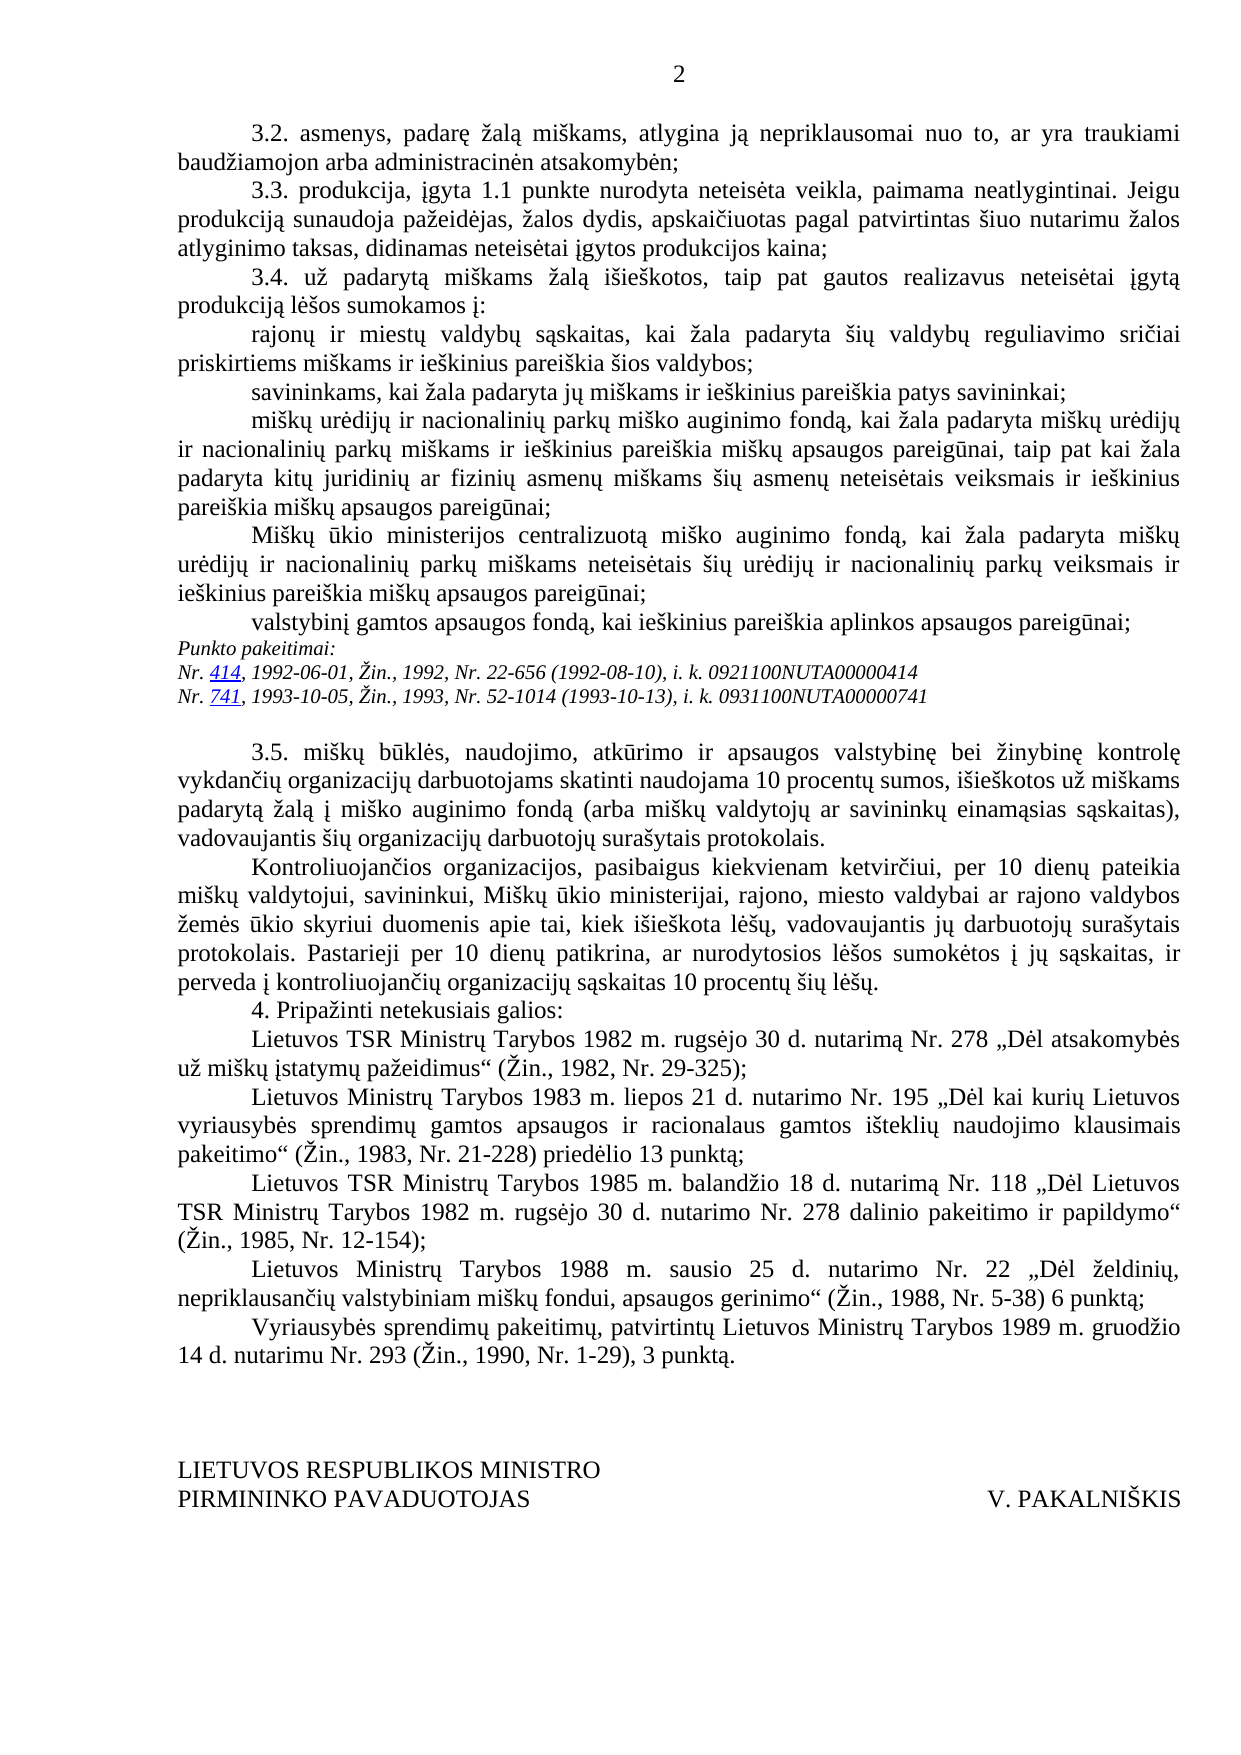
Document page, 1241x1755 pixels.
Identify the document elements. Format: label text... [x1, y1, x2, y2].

text 3.2. asmenys, padarę žalą miškams, atlygina ją nepriklausomai nuo to, ar yra traukiami baudžiamojon arba administracinėn atsakomybėn; [177, 118, 1181, 176]
text rajonų ir miestų valdybų sąskaitas, kai žala padaryta šių valdybų reguliavimo sričiai priskirtiems miškams ir ieškinius pareiškia šios valdybos; [177, 319, 1181, 377]
text Nr. 414, 1992-06-01, Žin., 1992, Nr. 22-656 (1992-08-10), i. k. 0921100NUTA00000414 [177, 660, 1181, 684]
text miškų urėdijų ir nacionalinių parkų miško auginimo fondą, kai žala padaryta miškų urėdijų ir nacionalinių parkų miškams ir ieškinius pareiškia miškų apsaugos pareigūnai, taip pat kai žala padaryta kitų juridinių ar fizinių asmenų miškams šių asmenų neteisėtais veiksmais ir ieškinius pareiškia miškų apsaugos pareigūnai; [177, 406, 1181, 521]
text Miškų ūkio ministerijos centralizuotą miško auginimo fondą, kai žala padaryta miškų urėdijų ir nacionalinių parkų miškams neteisėtais šių urėdijų ir nacionalinių parkų veiksmais ir ieškinius pareiškia miškų apsaugos pareigūnai; [177, 521, 1181, 607]
text Lietuvos Ministrų Tarybos 1988 m. sausio 25 d. nutarimo Nr. 22 „Dėl želdinių, nepriklausančių valstybiniam miškų fondui, apsaugos gerinimo“ (Žin., 1988, Nr. 5-38) 6 punktą; [177, 1254, 1181, 1312]
text Kontroliuojančios organizacijos, pasibaigus kiekvienam ketvirčiui, per 10 dienų pateikia miškų valdytojui, savininkui, Miškų ūkio ministerijai, rajono, miesto valdybai ar rajono valdybos žemės ūkio skyriui duomenis apie tai, kiek išieškota lėšų, vadovaujantis jų darbuotojų surašytais protokolais. Pastarieji per 10 dienų patikrina, ar nurodytosios lėšos sumokėtos į jų sąskaitas, ir perveda į kontroliuojančių organizacijų sąskaitas 10 procentų šių lėšų. [177, 852, 1181, 995]
text Lietuvos Ministrų Tarybos 1983 m. liepos 21 d. nutarimo Nr. 195 „Dėl kai kurių Lietuvos vyriausybės sprendimų gamtos apsaugos ir racionalaus gamtos išteklių naudojimo klausimais pakeitimo“ (Žin., 1983, Nr. 21-228) priedėlio 13 punktą; [177, 1082, 1181, 1168]
text 3.4. už padarytą miškams žalą išieškotos, taip pat gautos realizavus neteisėtai įgytą produkciją lėšos sumokamos į: [177, 262, 1181, 319]
text valstybinį gamtos apsaugos fondą, kai ieškinius pareiškia aplinkos apsaugos pareigūnai; [177, 607, 1181, 636]
text Vyriausybės sprendimų pakeitimų, patvirtintų Lietuvos Ministrų Tarybos 1989 m. gruodžio 14 d. nutarimu Nr. 293 (Žin., 1990, Nr. 1-29), 3 punktą. [177, 1312, 1181, 1369]
text 3.5. miškų būklės, naudojimo, atkūrimo ir apsaugos valstybinę bei žinybinę kontrolę vykdančių organizacijų darbuotojams skatinti naudojama 10 procentų sumos, išieškotos už miškams padarytą žalą į miško auginimo fondą (arba miškų valdytojų ar savininkų einamąsias sąskaitas), vadovaujantis šių organizacijų darbuotojų surašytais protokolais. [177, 737, 1181, 852]
text Lietuvos TSR Ministrų Tarybos 1982 m. rugsėjo 30 d. nutarimą Nr. 278 „Dėl atsakomybės už miškų įstatymų pažeidimus“ (Žin., 1982, Nr. 29-325); [177, 1024, 1181, 1082]
text 3.3. produkcija, įgyta 1.1 punkte nurodyta neteisėta veikla, paimama neatlygintinai. Jeigu produkciją sunaudoja pažeidėjas, žalos dydis, apskaičiuotas pagal patvirtintas šiuo nutarimu žalos atlyginimo taksas, didinamas neteisėtai įgytos produkcijos kaina; [177, 176, 1181, 262]
text Lietuvos TSR Ministrų Tarybos 1985 m. balandžio 18 d. nutarimą Nr. 118 „Dėl Lietuvos TSR Ministrų Tarybos 1982 m. rugsėjo 30 d. nutarimo Nr. 278 dalinio pakeitimo ir papildymo“ (Žin., 1985, Nr. 12-154); [177, 1168, 1181, 1254]
text Pirmininko pavaduotojas V. Pakalniškis [177, 1484, 1181, 1513]
text savininkams, kai žala padaryta jų miškams ir ieškinius pareiškia patys savininkai; [177, 377, 1181, 406]
text Lietuvos Respublikos Ministro [177, 1455, 1181, 1484]
text 4. Pripažinti netekusiais galios: [177, 995, 1181, 1024]
text Nr. 741, 1993-10-05, Žin., 1993, Nr. 52-1014 (1993-10-13), i. k. 0931100NUTA00000741 [177, 684, 1181, 708]
text Punkto pakeitimai: [177, 636, 1181, 660]
